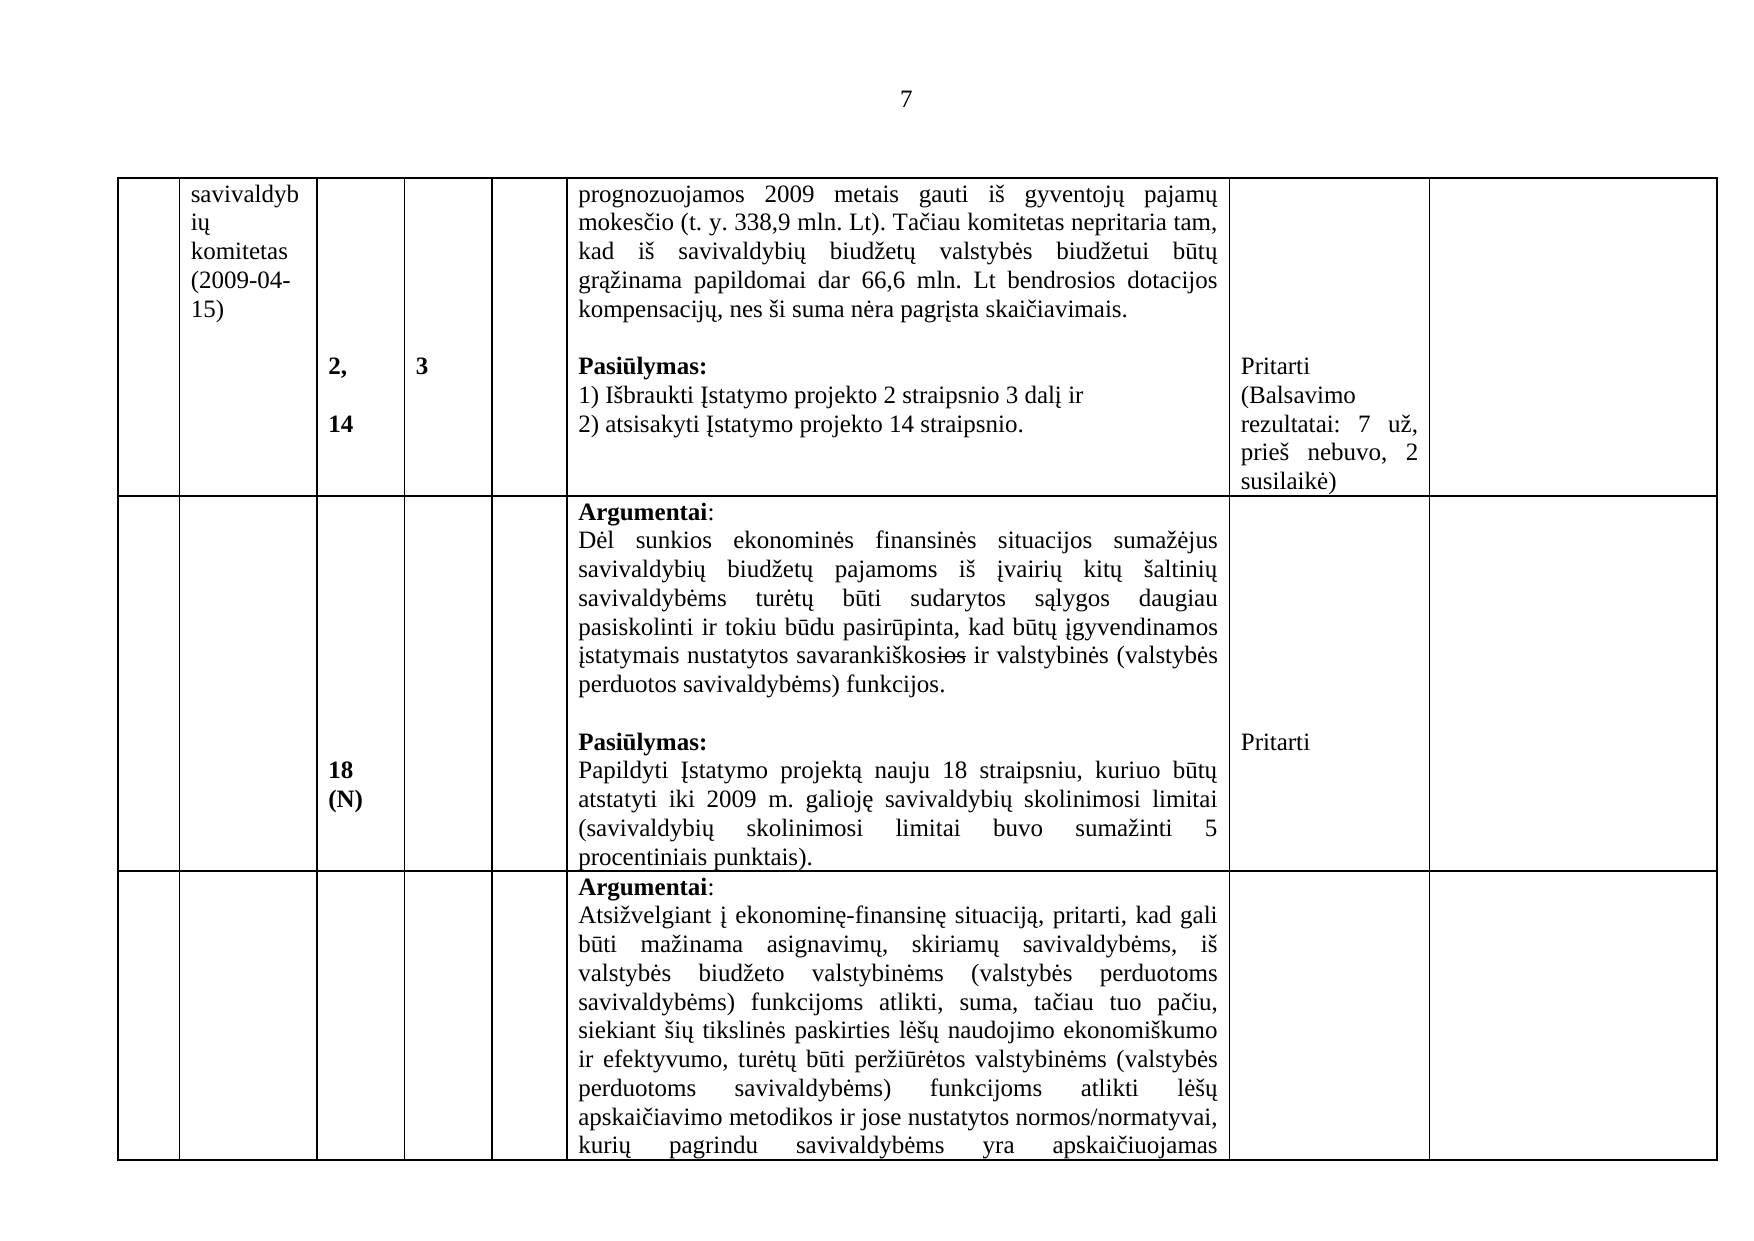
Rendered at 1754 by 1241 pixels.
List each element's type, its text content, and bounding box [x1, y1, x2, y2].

table_cell [405, 497, 491, 870]
table_cell [1430, 872, 1716, 1159]
table_cell [119, 872, 179, 1159]
table_cell [180, 497, 316, 870]
table_cell [1430, 179, 1716, 495]
table_cell [318, 872, 404, 1159]
table_cell 3 [405, 179, 491, 495]
table_cell 18 (N) [318, 497, 404, 870]
table_cell Argumentai: Atsižvelgiant į ekonominę-finansinę situaciją, pritarti, kad gali būti mažinama asignavimų, skiriamų savivaldybėms, iš valstybės biudžeto valstybinėms (valstybės perduotoms savivaldybėms) funkcijoms atlikti, suma, tačiau tuo pačiu, siekiant šių tikslinės paskirties lėšų naudojimo ekonomiškumo ir efektyvumo, turėtų būti peržiūrėtos valstybinėms (valstybės perduotoms savivaldybėms) funkcijoms atlikti lėšų apskaičiavimo metodikos ir jose nustatytos normos/normatyvai, kurių pagrindu savivaldybėms yra apskaičiuojamas [568, 872, 1229, 1159]
table_cell Argumentai: Dėl sunkios ekonominės finansinės situacijos sumažėjus savivaldybių biudžetų pajamoms iš įvairių kitų šaltinių savivaldybėms turėtų būti sudarytos sąlygos daugiau pasiskolinti ir tokiu būdu pasirūpinta, kad būtų įgyvendinamos įstatymais nustatytos savarankiškosios ir valstybinės (valstybės perduotos savivaldybėms) funkcijos. Pasiūlymas: Papildyti Įstatymo projektą nauju 18 straipsniu, kuriuo būtų atstatyti iki 2009 m. galioję savivaldybių skolinimosi limitai (savivaldybių skolinimosi limitai buvo sumažinti 5 procentiniais punktais). [568, 497, 1229, 870]
table_cell [493, 497, 566, 870]
table_cell prognozuojamos 2009 metais gauti iš gyventojų pajamų mokesčio (t. y. 338,9 mln. Lt). Tačiau komitetas nepritaria tam, kad iš savivaldybių biudžetų valstybės biudžetui būtų grąžinama papildomai dar 66,6 mln. Lt bendrosios dotacijos kompensacijų, nes ši suma nėra pagrįsta skaičiavimais. Pasiūlymas: 1) Išbraukti Įstatymo projekto 2 straipsnio 3 dalį ir 2) atsisakyti Įstatymo projekto 14 straipsnio. [568, 179, 1229, 495]
table_cell [180, 872, 316, 1159]
table_cell [1430, 497, 1716, 870]
table_cell [1230, 872, 1429, 1159]
table_cell [493, 872, 566, 1159]
table_cell Pritarti [1230, 497, 1429, 870]
table_cell [119, 497, 179, 870]
table_cell savivaldybių komitetas (2009-04-15) [180, 179, 316, 495]
table_cell [405, 872, 491, 1159]
table_cell Pritarti (Balsavimo rezultatai: 7 už, prieš nebuvo, 2 susilaikė) [1230, 179, 1429, 495]
table_cell [119, 179, 179, 495]
table_cell [493, 179, 566, 495]
table_cell 2, 14 [318, 179, 404, 495]
